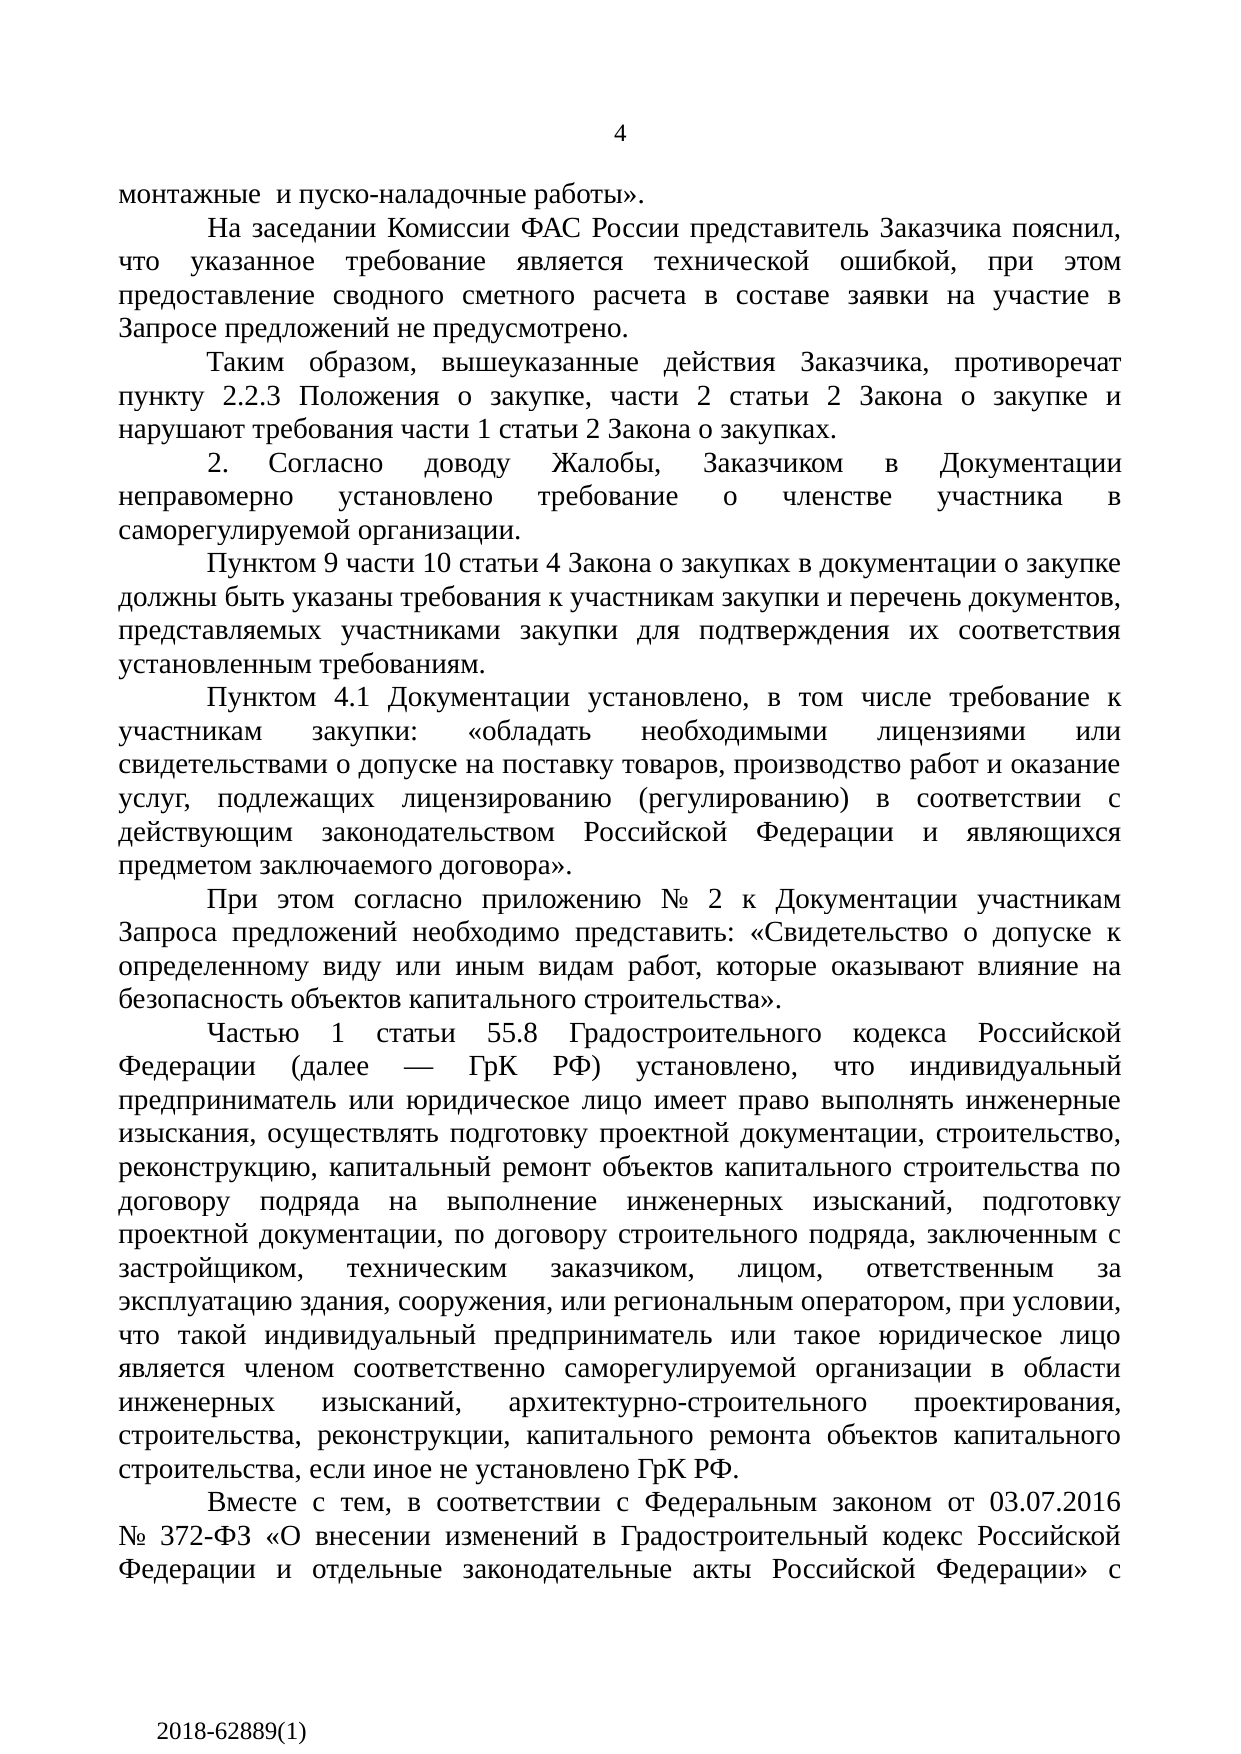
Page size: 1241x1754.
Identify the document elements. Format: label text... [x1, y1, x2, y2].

text При этом согласно приложению № 2 к Документации участникам Запроса предложений необходимо представить: «Свидетельство о допуске к определенному виду или иным видам работ, которые оказывают влияние на безопасность объектов капитального строительства». [118, 881, 1122, 1015]
text Таким образом, вышеуказанные действия Заказчика, противоречат пункту 2.2.3 Положения о закупке, части 2 статьи 2 Закона о закупке и нарушают требования части 1 статьи 2 Закона о закупках. [118, 344, 1122, 445]
text Пунктом 4.1 Документации установлено, в том числе требование к участникам закупки: «обладать необходимыми лицензиями или свидетельствами о допуске на поставку товаров, производство работ и оказание услуг, подлежащих лицензированию (регулированию) в соответствии с действующим законодательством Российской Федерации и являющихся предметом заключаемого договора». [118, 679, 1122, 881]
list Согласно доводу Жалобы, Заказчиком в Документации неправомерно установлено требование о членстве участника в саморегулируемой организации. [118, 445, 1122, 545]
text На заседании Комиссии ФАС России представитель Заказчика пояснил, что указанное требование является технической ошибкой, при этом предоставление сводного сметного расчета в составе заявки на участие в Запросе предложений не предусмотрено. [118, 210, 1122, 344]
text монтажные и пуско-наладочные работы». [118, 176, 1122, 210]
text Пунктом 9 части 10 статьи 4 Закона о закупках в документации о закупке должны быть указаны требования к участникам закупки и перечень документов, представляемых участниками закупки для подтверждения их соответствия установленным требованиям. [118, 545, 1122, 679]
text Частью 1 статьи 55.8 Градостроительного кодекса Российской Федерации (далее — ГрК РФ) установлено, что индивидуальный предприниматель или юридическое лицо имеет право выполнять инженерные изыскания, осуществлять подготовку проектной документации, строительство, реконструкцию, капитальный ремонт объектов капитального строительства по договору подряда на выполнение инженерных изысканий, подготовку проектной документации, по договору строительного подряда, заключенным с застройщиком, техническим заказчиком, лицом, ответственным за эксплуатацию здания, сооружения, или региональным оператором, при условии, что такой индивидуальный предприниматель или такое юридическое лицо является членом соответственно саморегулируемой организации в области инженерных изысканий, архитектурно-строительного проектирования, строительства, реконструкции, капитального ремонта объектов капитального строительства, если иное не установлено ГрК РФ. [118, 1015, 1122, 1484]
text Вместе с тем, в соответствии с Федеральным законом от 03.07.2016 № 372-ФЗ «О внесении изменений в Градостроительный кодекс Российской Федерации и отдельные законодательные акты Российской Федерации» с [118, 1484, 1122, 1585]
